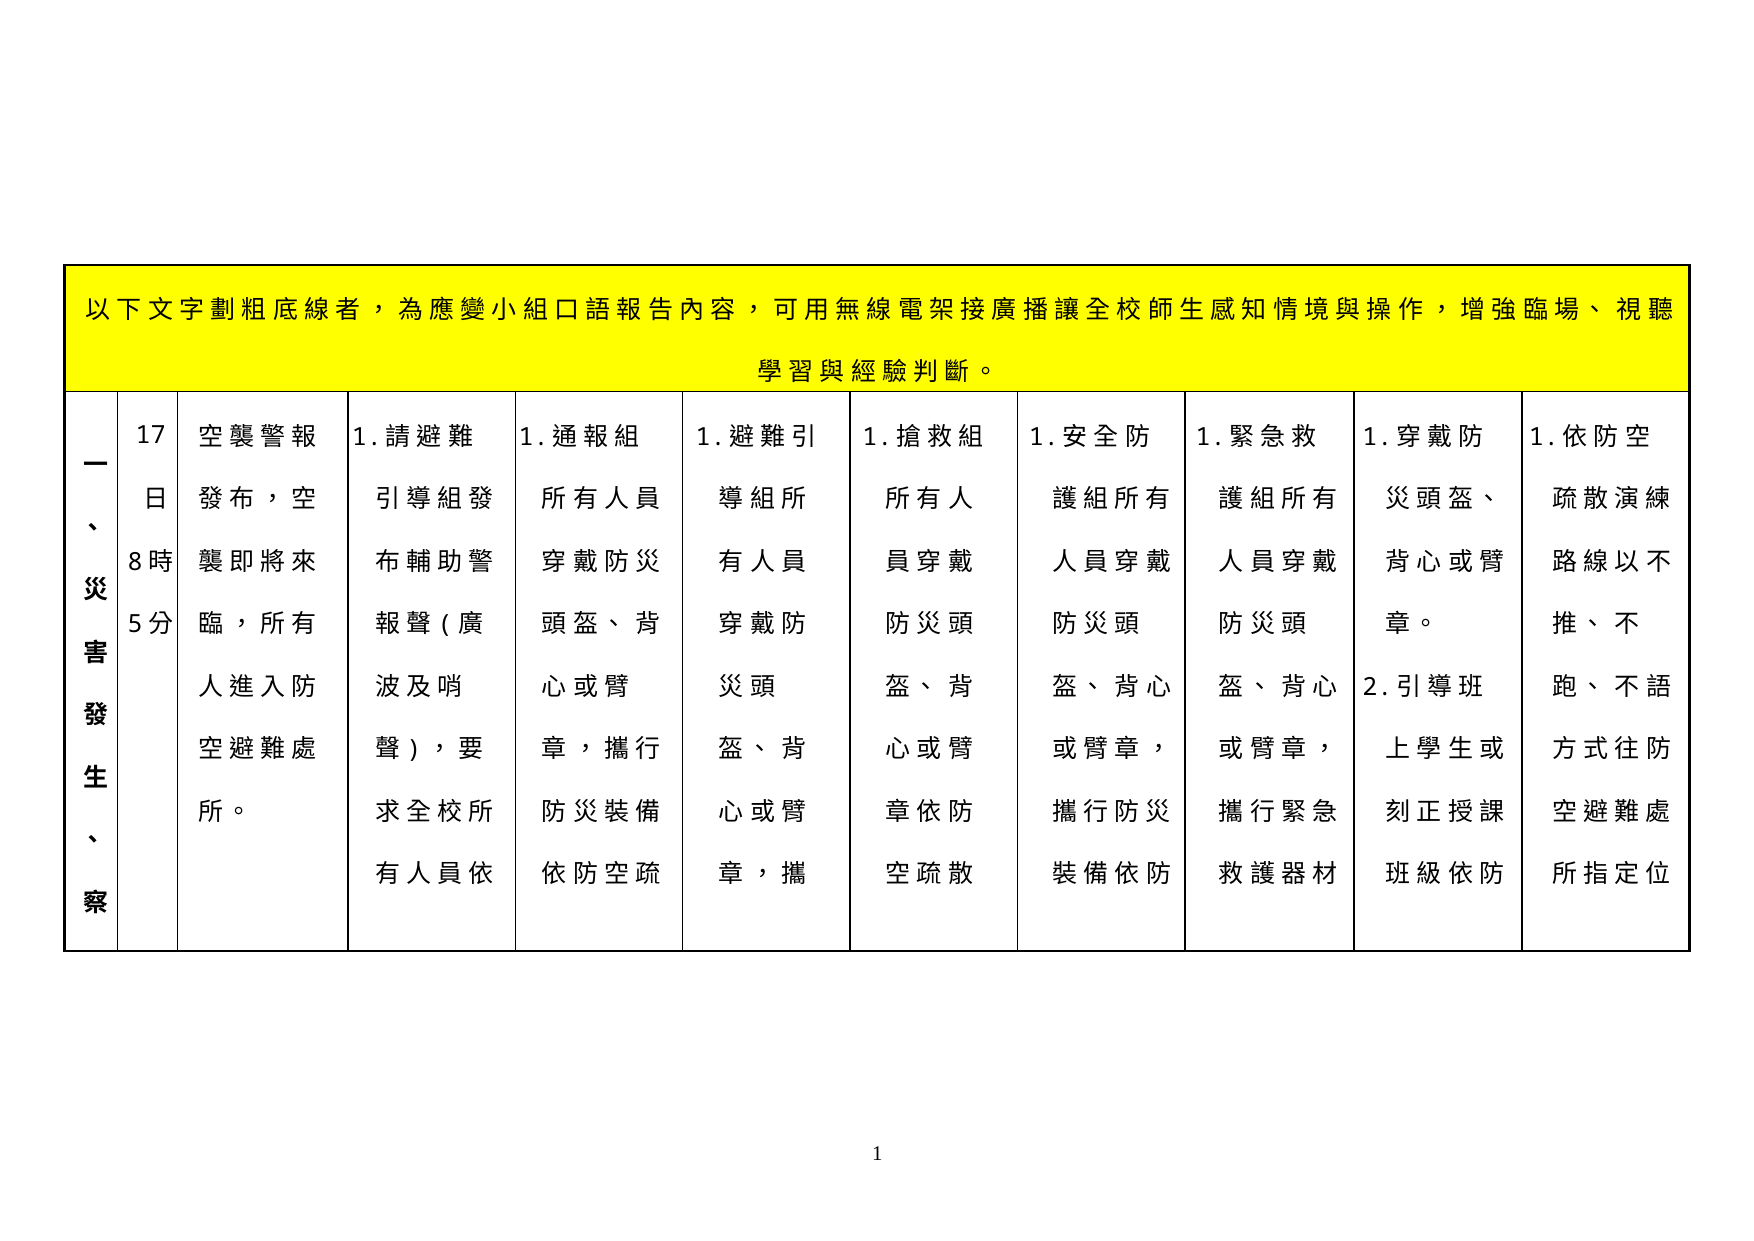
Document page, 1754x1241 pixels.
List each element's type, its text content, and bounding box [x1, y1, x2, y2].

table_cell 1.避難引導組所有人員穿戴防災頭盔、背心或臂章，攜 [683, 392, 849, 950]
table_cell 1.穿戴防災頭盔、背心或臂章。 2.引導班上學生或刻正授課班級依防 [1355, 392, 1521, 950]
table_cell 以下文字劃粗底線者，為應變小組口語報告內容，可用無線電架接廣播讓全校師生感知情境與操作，增強臨場、視聽學習與經驗判斷。 [66, 266, 1688, 391]
table_cell 1.緊急救護組所有人員穿戴防災頭盔、背心或臂章，攜行緊急救護器材 [1186, 392, 1353, 950]
table_cell 17日 8時 5分 [118, 392, 177, 950]
table_cell 1.通報組所有人員穿戴防災頭盔、背心或臂章，攜行防災裝備依防空疏 [516, 392, 682, 950]
table_cell 1.依防空疏散演練路線以不推、不跑、不語方式往防空避難處所指定位 [1523, 392, 1688, 950]
table_cell 1.請避難引導組發布輔助警報聲(廣波及哨聲)，要求全校所有人員依 [349, 392, 515, 950]
table_cell 一、 災害發生、 察 [66, 392, 117, 950]
table_cell 1.安全防護組所有人員穿戴防災頭盔、背心或臂章，攜行防災裝備依防 [1018, 392, 1184, 950]
table_cell 1.搶救組所有人員穿戴防災頭盔、背心或臂章依防空疏散 [851, 392, 1017, 950]
table_cell 空襲警報發布，空襲即將來臨，所有人進入防空避難處所。 [178, 392, 347, 950]
